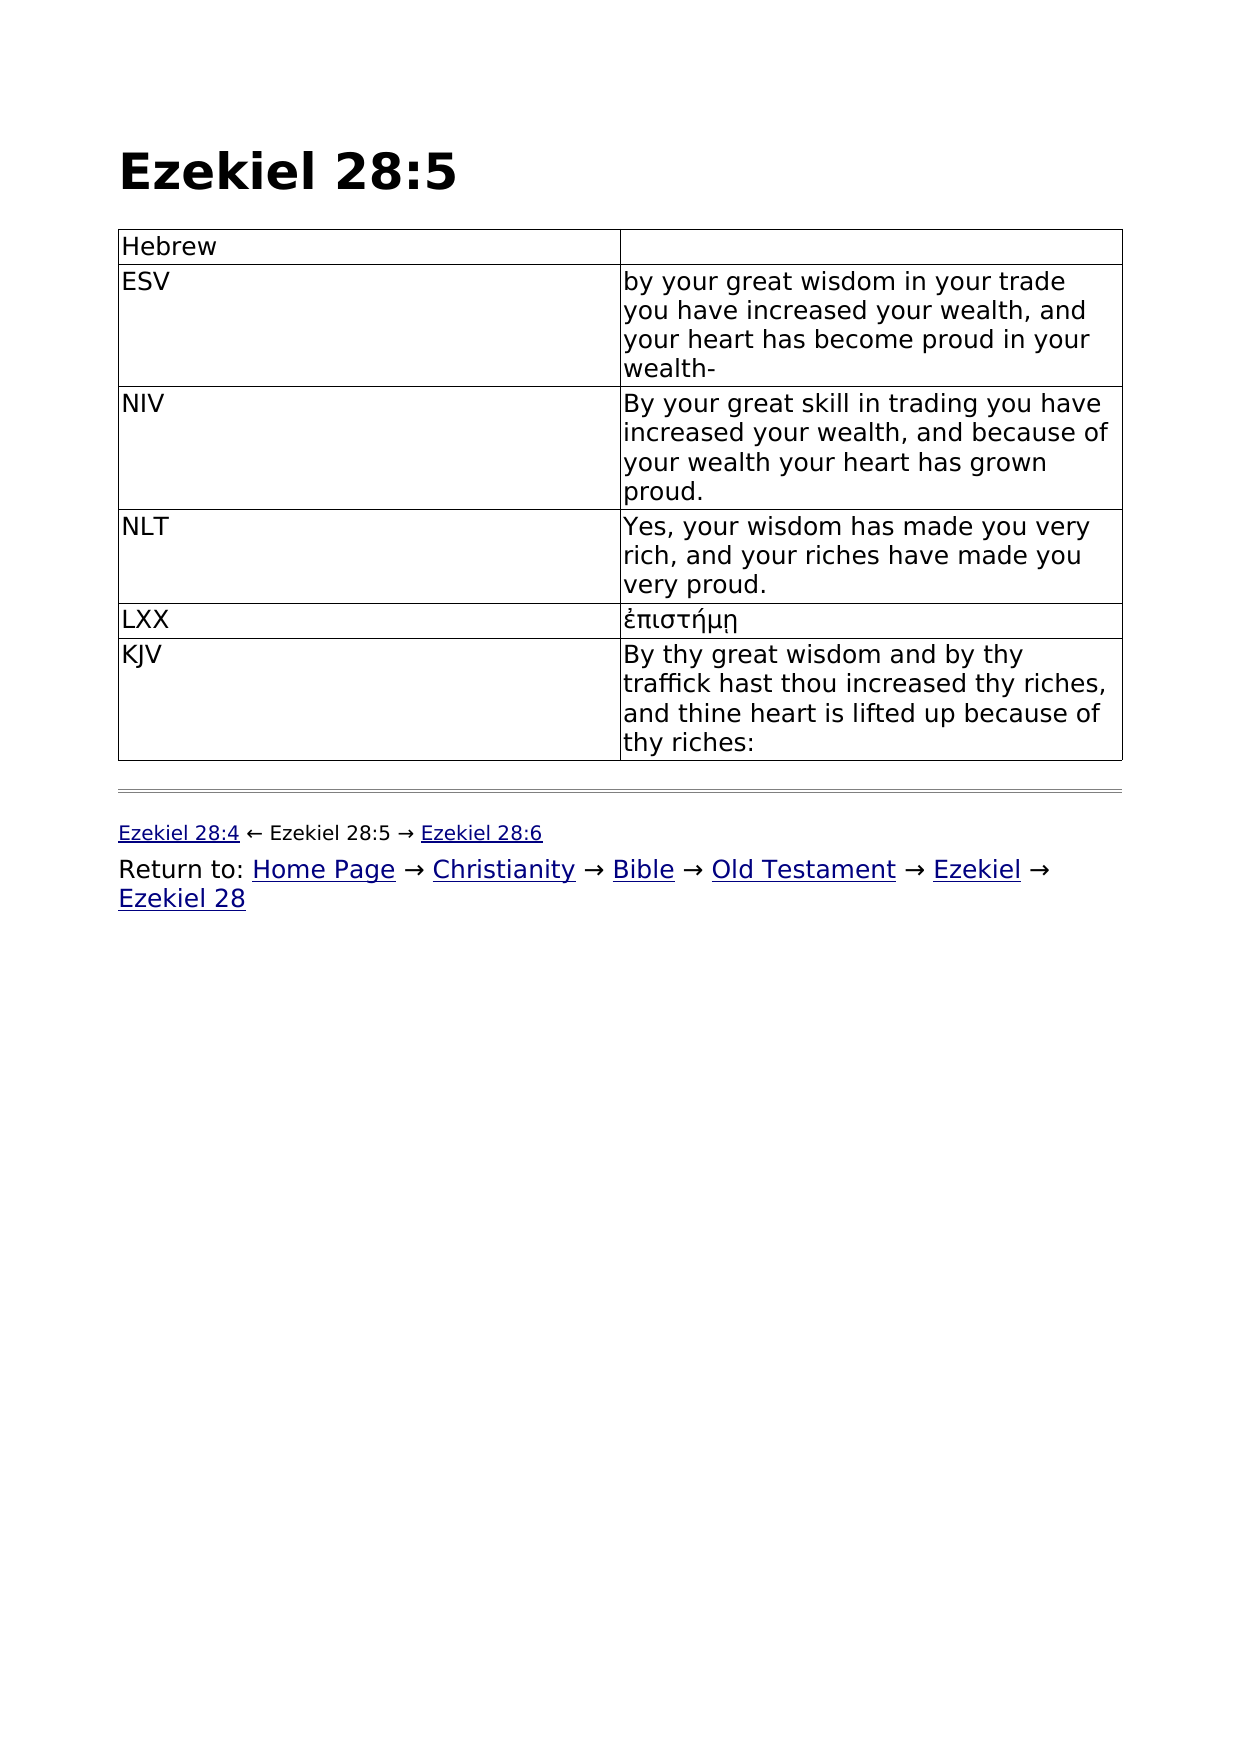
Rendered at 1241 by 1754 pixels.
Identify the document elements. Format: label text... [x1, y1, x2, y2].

table_header Hebrew [119, 230, 620, 264]
table_cell LXX [119, 604, 620, 637]
table_cell NIV [119, 387, 620, 509]
table_cell ἐπιστήμῃ [621, 604, 1122, 637]
text Return to: Home Page → Christianity → Bible → Old Testament → Ezekiel → Ezekiel 28 [118, 855, 1122, 914]
table_cell By thy great wisdom and by thy traffick hast thou increased thy riches, and thine heart is lifted up because of thy riches: [621, 639, 1122, 760]
table_cell By your great skill in trading you have increased your wealth, and because of your wealth your heart has grown proud. [621, 387, 1122, 509]
table_cell NLT [119, 510, 620, 602]
subtitle Ezekiel 28:5 [118, 143, 1122, 201]
table_cell by your great wisdom in your trade you have increased your wealth, and your heart has become proud in your wealth- [621, 265, 1122, 386]
table_cell KJV [119, 639, 620, 760]
table_cell ESV [119, 265, 620, 386]
text Ezekiel 28:4 ← Ezekiel 28:5 → Ezekiel 28:6 [118, 821, 1122, 855]
table_cell Yes, your wisdom has made you very rich, and your riches have made you very proud. [621, 510, 1122, 602]
table_header [621, 230, 1122, 264]
